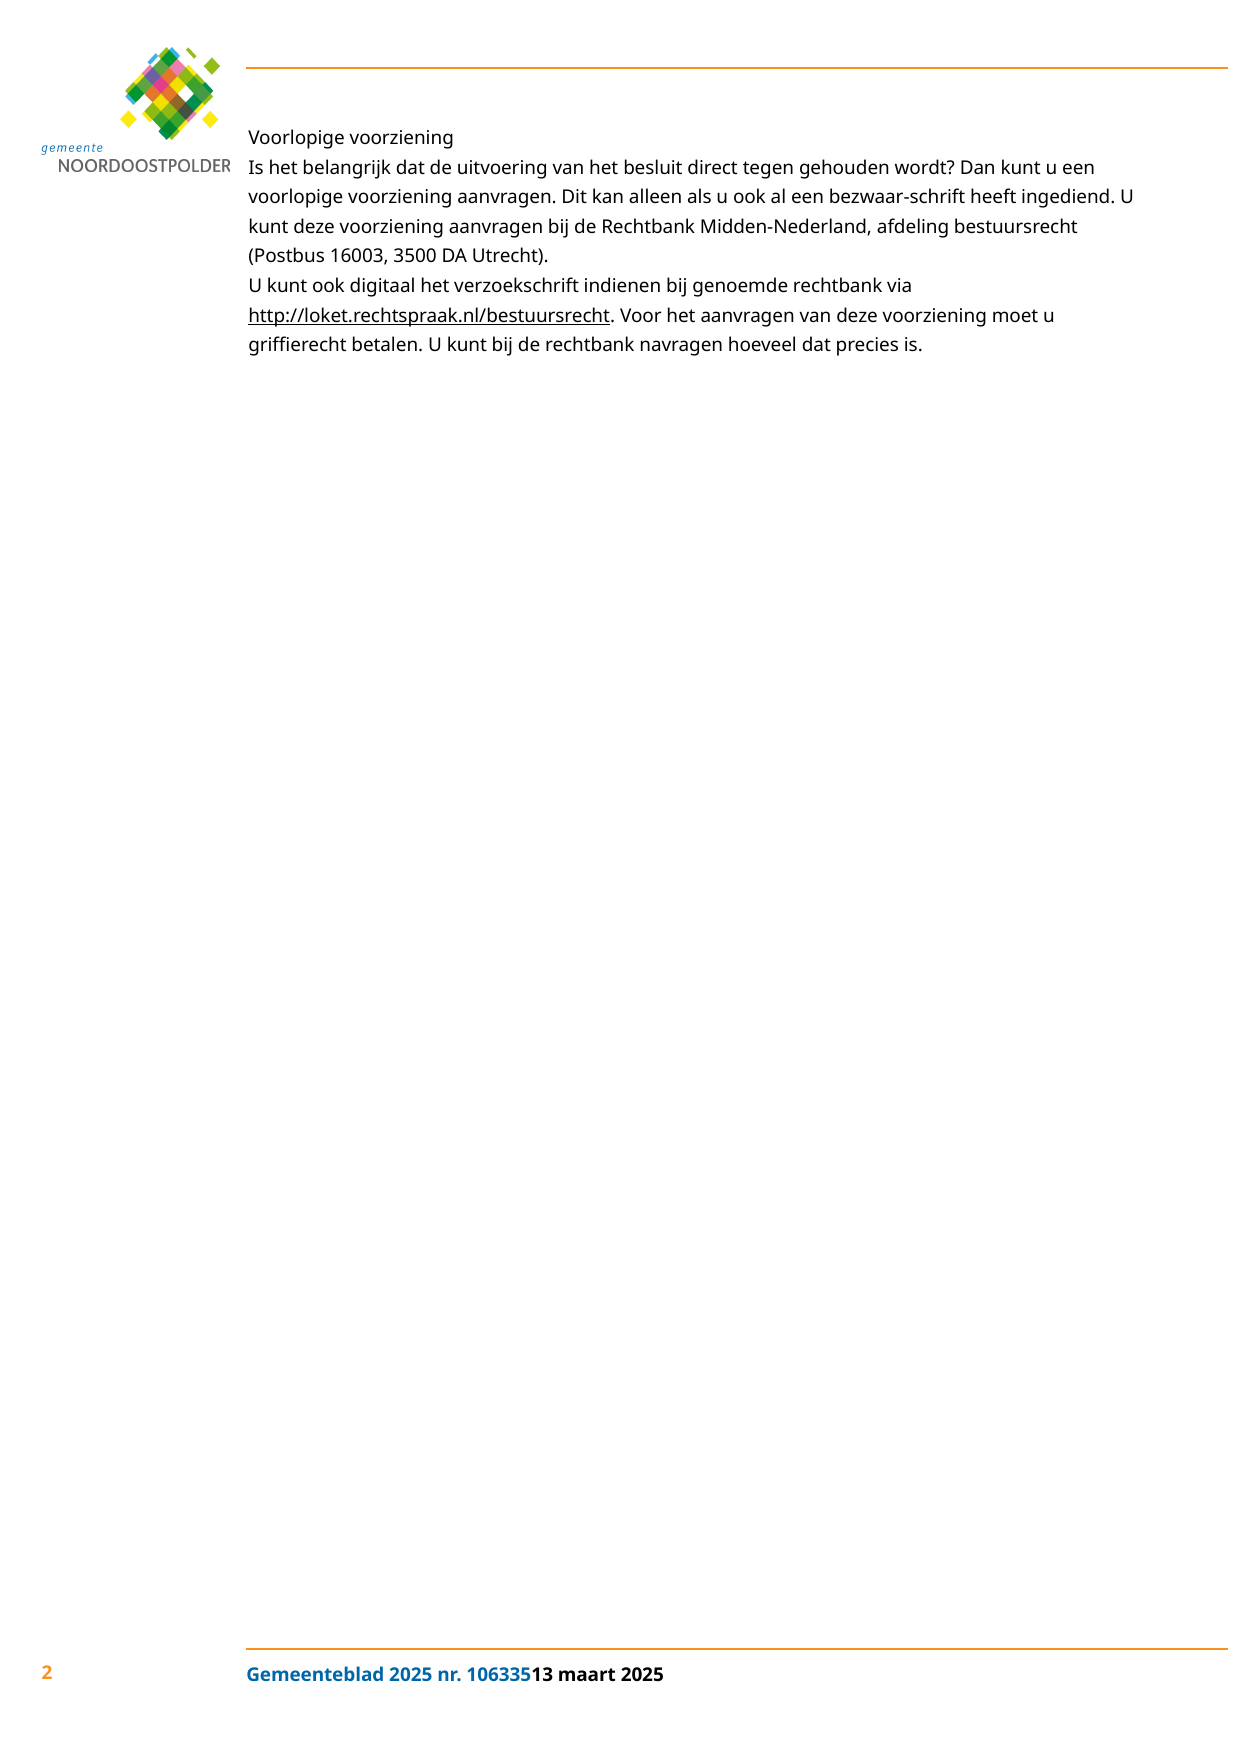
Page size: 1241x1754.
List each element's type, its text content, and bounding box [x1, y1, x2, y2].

text U kunt ook digitaal het verzoekschrift indienen bij genoemde rechtbank via http://loket.rechtspraak.nl/bestuursrecht. Voor het aanvragen van deze voorziening moet u griffierecht betalen. U kunt bij de rechtbank navragen hoeveel dat precies is. [248, 272, 1152, 357]
text Voorlopige voorziening [248, 124, 1152, 150]
picture [41, 47, 231, 172]
text Is het belangrijk dat de uitvoering van het besluit direct tegen gehouden wordt? Dan kunt u een voorlopige voorziening aanvragen. Dit kan alleen als u ook al een bezwaar-schrift heeft ingediend. U kunt deze voorziening aanvragen bij de Rechtbank Midden-Nederland, afdeling bestuursrecht (Postbus 16003, 3500 DA Utrecht). [248, 154, 1152, 268]
